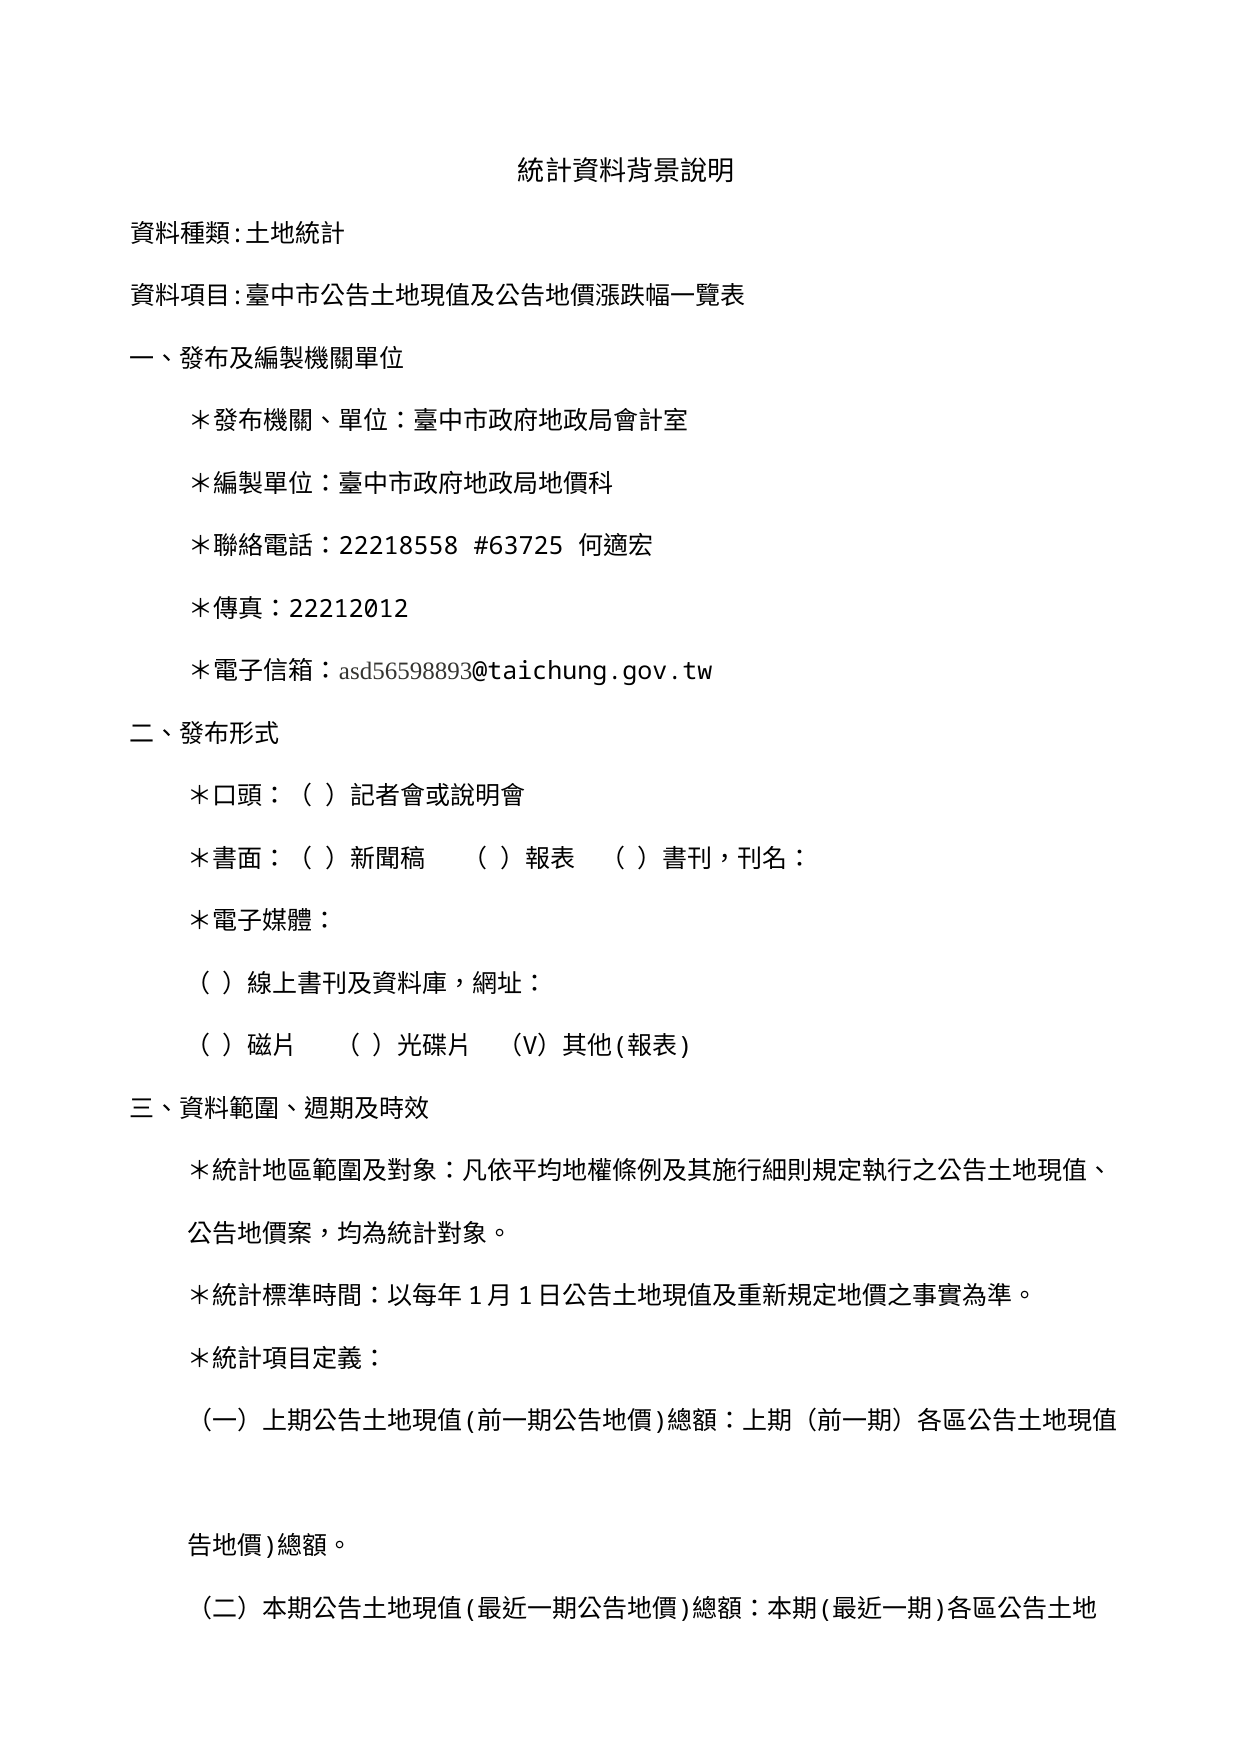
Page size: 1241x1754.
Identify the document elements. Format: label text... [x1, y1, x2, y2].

table_cell 一、發布及編製機關單位 [129, 315, 1133, 377]
table_cell 三、資料範圍、週期及時效 [129, 1065, 1133, 1127]
table_cell [1089, 377, 1133, 689]
table_cell ＊口頭：（ ）記者會或說明會 ＊書面：（ ）新聞稿 （ ）報表 （ ）書刊，刊名： ＊電子媒體： （ ）線上書刊及資料庫，網址： （ ）磁片 （ ）光碟片 （V）其他(報表) [174, 752, 1133, 1064]
table_cell ＊統計地區範圍及對象：凡依平均地權條例及其施行細則規定執行之公告土地現值、 公告地價案，均為統計對象。 ＊統計標準時間：以每年1月1日公告土地現值及重新規定地價之事實為準。 ＊統計項目定義： [174, 1127, 1133, 1377]
table_cell （一）上期公告土地現值(前一期公告地價)總額：上期（前一期）各區公告土地現值(公 告地價)總額。 （二）本期公告土地現值(最近一期公告地價)總額：本期(最近一期)各區公告土地現 值(公告地價)總額。 （三）本期一般正常交易價格總額：當期各區一般正常交易價格總額。 （四）本期公告土地現值總額與上期比較漲跌幅：當期公告土地現值總額較前一期公 告土地現值總額比較漲跌百分比。 （五）最近一期公告地價總額與前一期比較漲跌幅：最近一期公告地價總額較前一期 公告地價總額比較漲跌百分比。 （六）本期公告土地現值總額占本期一般正常交易價格總額百分比：當期公告土地現 值總額占當期調查之一般正常交易價格總額百分比。 （七）最近一期公告地價總額占本期一般正常交易價格總額百分比：最近一期公告地 價總額占當期調查之一般正常交易價格總額百分比。 （八）最近一期公告地價總額占本期公告土地現值總額百分比：最近一期公告地價總 額占當期公告土地現值總額百分比。 [174, 1377, 1133, 1627]
table_cell [129, 1127, 174, 1377]
table_cell [129, 752, 174, 1064]
table_cell ＊發布機關、單位：臺中市政府地政局會計室 ＊編製單位：臺中市政府地政局地價科 ＊聯絡電話：22218558 #63725 何適宏 ＊傳真：22212012 ＊電子信箱：asd56598893@taichung.gov.tw [129, 377, 1089, 689]
table_cell [129, 1377, 174, 1627]
table_cell 二、發布形式 [129, 690, 1133, 752]
table_header 統計資料背景說明 資料種類:土地統計 資料項目:臺中市公告土地現值及公告地價漲跌幅一覽表 [129, 127, 1133, 314]
